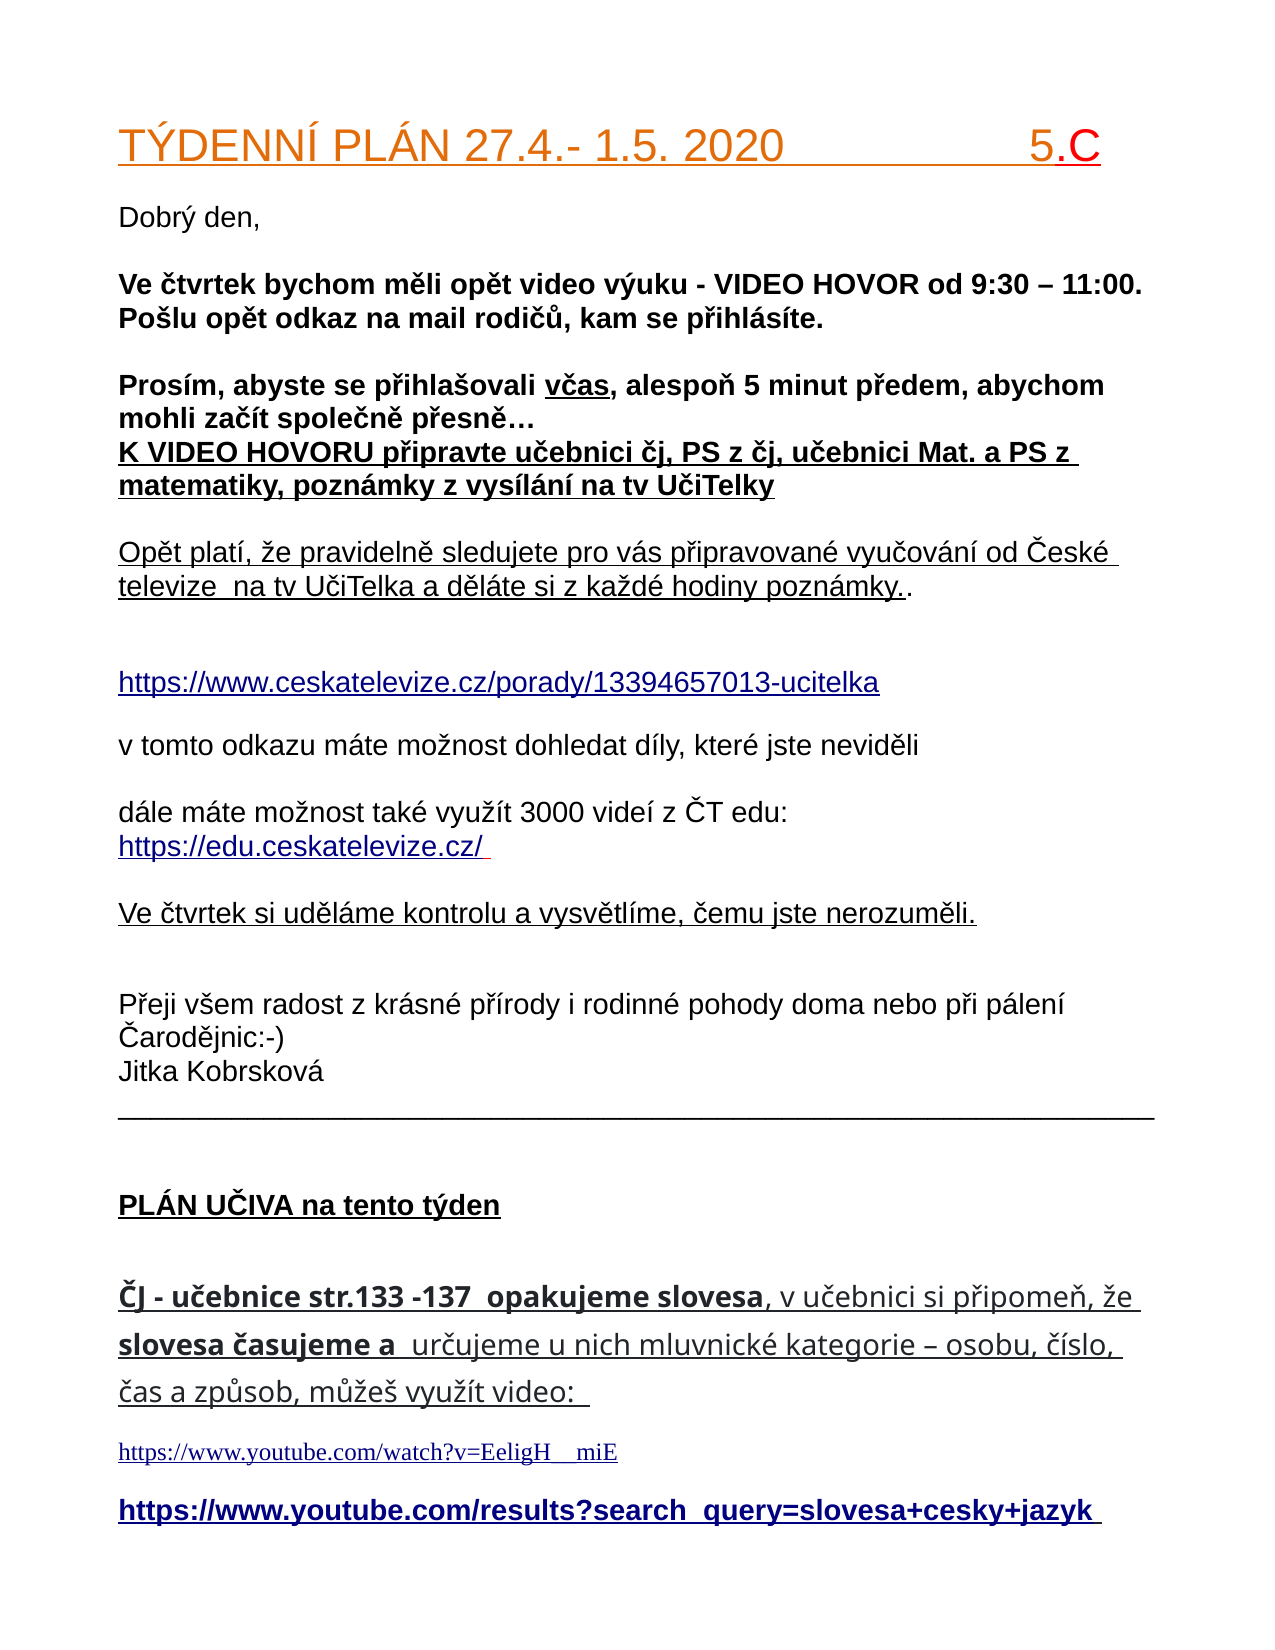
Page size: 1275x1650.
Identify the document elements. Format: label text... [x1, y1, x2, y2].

text https://www.youtube.com/results?search_query=slovesa+cesky+jazyk [118, 1489, 1157, 1529]
text PLÁN UČIVA na tento týden [118, 1188, 1157, 1221]
text K VIDEO HOVORU připravte učebnici čj, PS z čj, učebnici Mat. a PS z matematiky, poznámky z vysílání na tv UčiTelky [118, 435, 1157, 502]
text Opět platí, že pravidelně sledujete pro vás připravované vyučování od České televize na tv UčiTelka a děláte si z každé hodiny poznámky.. [118, 535, 1157, 602]
text v tomto odkazu máte možnost dohledat díly, které jste neviděli [118, 728, 1157, 761]
text Dobrý den, [118, 200, 1157, 233]
subtitle https://www.ceskatelevize.cz/porady/13394657013-ucitelka [118, 665, 1157, 699]
text dále máte možnost také využít 3000 videí z ČT edu: [118, 795, 1157, 828]
text ČJ - učebnice str.133 -137 opakujeme slovesa, v učebnici si připomeň, že slovesa časujeme a určujeme u nich mluvnické kategorie – osobu, číslo, čas a způsob, můžeš využít video: [118, 1276, 1157, 1411]
text ________________________________________________________________ [118, 1087, 1157, 1121]
text Ve čtvrtek bychom měli opět video výuku - VIDEO HOVOR od 9:30 – 11:00. Pošlu opět odkaz na mail rodičů, kam se přihlásíte. [118, 267, 1157, 334]
text https://edu.ceskatelevize.cz/ [118, 828, 1157, 862]
text https://www.youtube.com/watch?v=EeligH__miE [118, 1434, 1157, 1468]
subtitle TÝDENNÍ PLÁN 27.4.- 1.5. 2020 5.C [118, 118, 1157, 171]
text Prosím, abyste se přihlašovali včas, alespoň 5 minut předem, abychom mohli začít společně přesně… [118, 368, 1157, 435]
text Přeji všem radost z krásné přírody i rodinné pohody doma nebo při pálení Čarodějnic:-) [118, 987, 1157, 1054]
text Jitka Kobrsková [118, 1054, 1157, 1087]
text Ve čtvrtek si uděláme kontrolu a vysvětlíme, čemu jste nerozuměli. [118, 896, 1157, 929]
